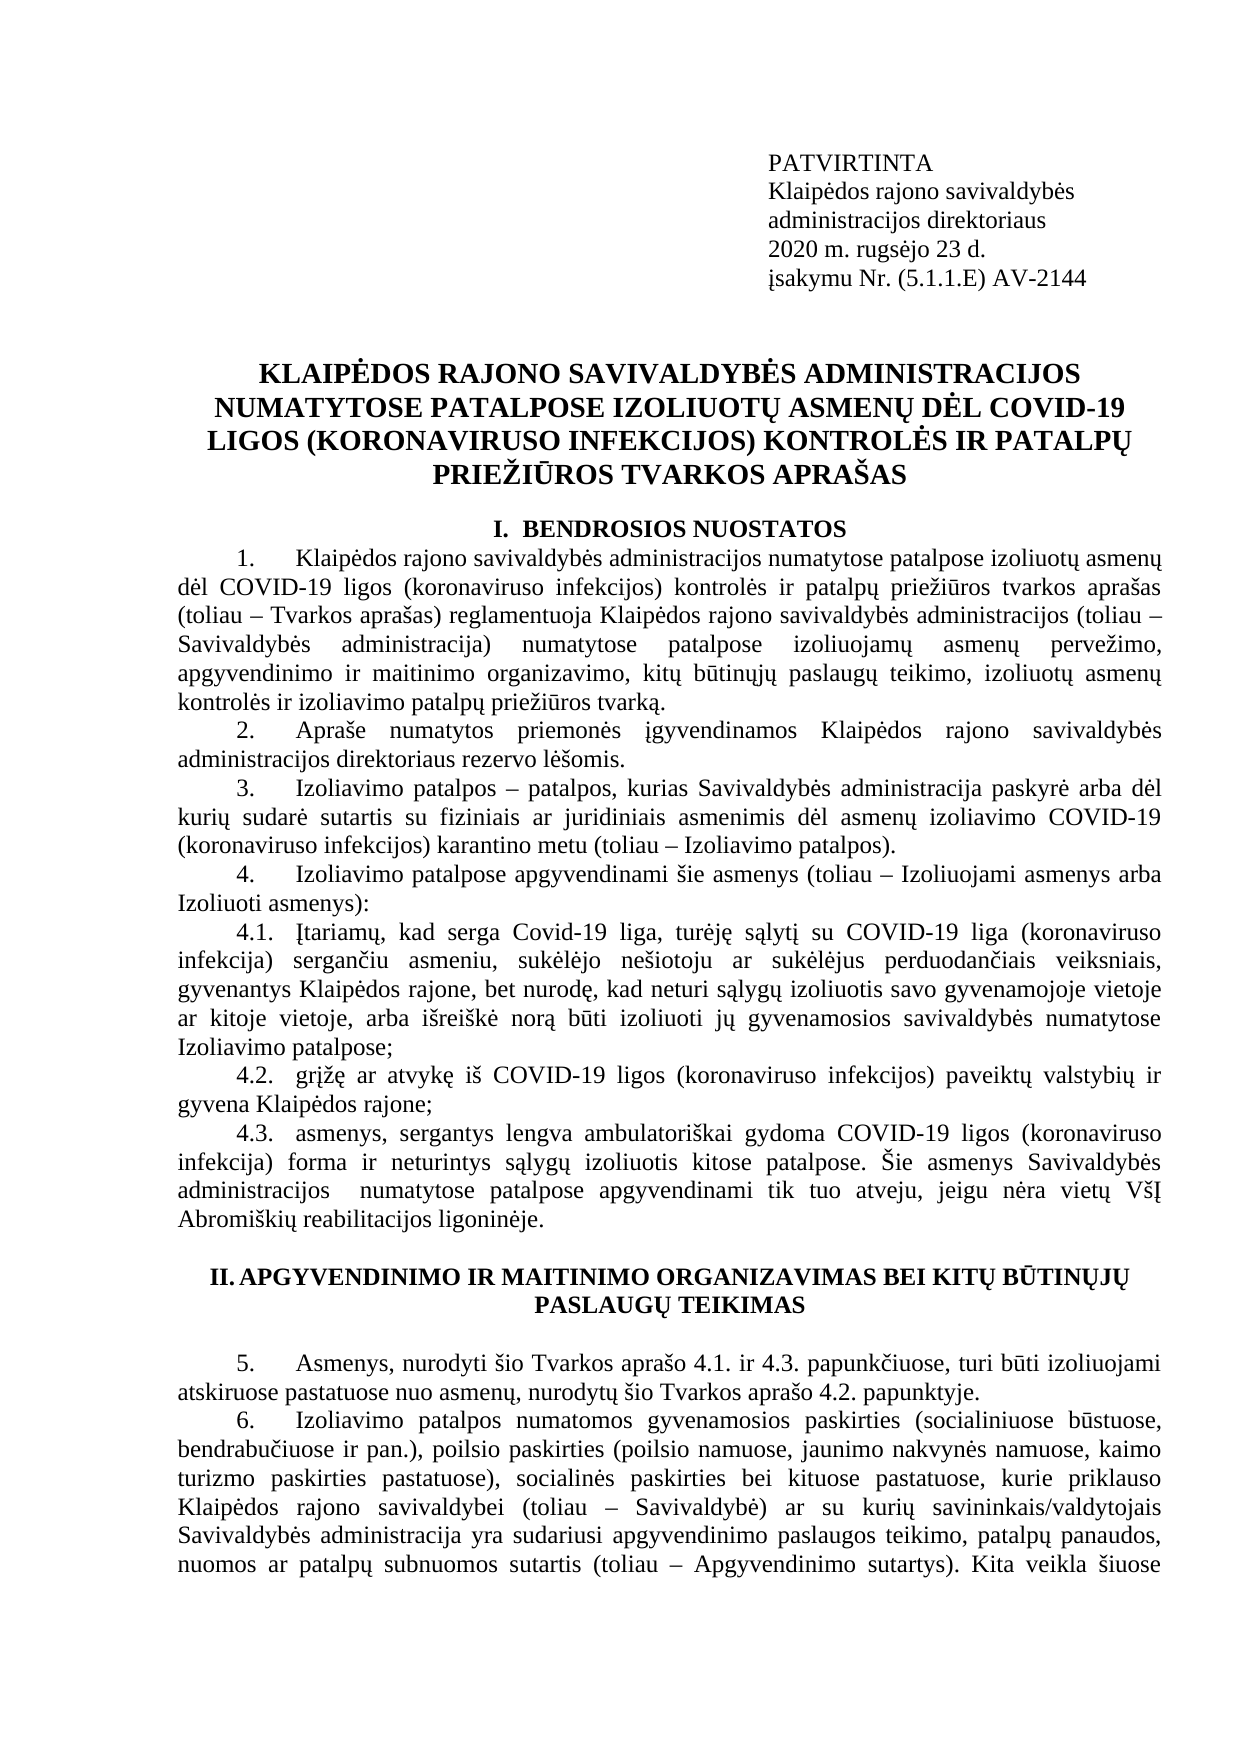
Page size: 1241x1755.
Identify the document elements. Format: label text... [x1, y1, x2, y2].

text 4. Izoliavimo patalpose apgyvendinami šie asmenys (toliau – Izoliuojami asmenys arba Izoliuoti asmenys): [177, 859, 1162, 917]
text administracijos direktoriaus [768, 205, 1162, 234]
text 5. Asmenys, nurodyti šio Tvarkos aprašo 4.1. ir 4.3. papunkčiuose, turi būti izoliuojami atskiruose pastatuose nuo asmenų, nurodytų šio Tvarkos aprašo 4.2. papunktyje. [177, 1348, 1162, 1406]
text 4.1. Įtariamų, kad serga Covid-19 liga, turėję sąlytį su COVID-19 liga (koronaviruso infekcija) sergančiu asmeniu, sukėlėjo nešiotoju ar sukėlėjus perduodančiais veiksniais, gyvenantys Klaipėdos rajone, bet nurodę, kad neturi sąlygų izoliuotis savo gyvenamojoje vietoje ar kitoje vietoje, arba išreiškė norą būti izoliuoti jų gyvenamosios savivaldybės numatytose Izoliavimo patalpose; [177, 917, 1162, 1061]
text 4.2. grįžę ar atvykę iš COVID-19 ligos (koronaviruso infekcijos) paveiktų valstybių ir gyvena Klaipėdos rajone; [177, 1061, 1162, 1118]
text 6. Izoliavimo patalpos numatomos gyvenamosios paskirties (socialiniuose būstuose, bendrabučiuose ir pan.), poilsio paskirties (poilsio namuose, jaunimo nakvynės namuose, kaimo turizmo paskirties pastatuose), socialinės paskirties bei kituose pastatuose, kurie priklauso Klaipėdos rajono savivaldybei (toliau – Savivaldybė) ar su kurių savininkais/valdytojais Savivaldybės administracija yra sudariusi apgyvendinimo paslaugos teikimo, patalpų panaudos, nuomos ar patalpų subnuomos sutartis (toliau – Apgyvendinimo sutartys). Kita veikla šiuose [177, 1406, 1162, 1578]
text I. BENDROSIOS NUOSTATOS [177, 514, 1162, 543]
text 2020 m. rugsėjo 23 d. [768, 234, 1162, 263]
text įsakymu Nr. (5.1.1.E) AV-2144 [768, 263, 1162, 291]
text PATVIRTINTA [768, 148, 1162, 176]
text 3. Izoliavimo patalpos – patalpos, kurias Savivaldybės administracija paskyrė arba dėl kurių sudarė sutartis su fiziniais ar juridiniais asmenimis dėl asmenų izoliavimo COVID-19 (koronaviruso infekcijos) karantino metu (toliau – Izoliavimo patalpos). [177, 773, 1162, 859]
text 4.3. asmenys, sergantys lengva ambulatoriškai gydoma COVID-19 ligos (koronaviruso infekcija) forma ir neturintys sąlygų izoliuotis kitose patalpose. Šie asmenys Savivaldybės administracijos numatytose patalpose apgyvendinami tik tuo atveju, jeigu nėra vietų VšĮ Abromiškių reabilitacijos ligoninėje. [177, 1118, 1162, 1233]
text KLAIPĖDOS RAJONO SAVIVALDYBĖS ADMINISTRACIJOS NUMATYTOSE PATALPOSE IZOLIUOTŲ ASMENŲ DĖL COVID-19 LIGOS (KORONAVIRUSO INFEKCIJOS) KONTROLĖS IR PATALPŲ PRIEŽIŪROS TVARKOS APRAŠAS [177, 356, 1162, 490]
text Klaipėdos rajono savivaldybės [768, 176, 1162, 205]
text 2. Apraše numatytos priemonės įgyvendinamos Klaipėdos rajono savivaldybės administracijos direktoriaus rezervo lėšomis. [177, 716, 1162, 773]
text II. APGYVENDINIMO IR MAITINIMO ORGANIZAVIMAS BEI KITŲ BŪTINŲJŲ PASLAUGŲ TEIKIMAS [177, 1262, 1162, 1319]
text 1. Klaipėdos rajono savivaldybės administracijos numatytose patalpose izoliuotų asmenų dėl COVID-19 ligos (koronaviruso infekcijos) kontrolės ir patalpų priežiūros tvarkos aprašas (toliau – Tvarkos aprašas) reglamentuoja Klaipėdos rajono savivaldybės administracijos (toliau – Savivaldybės administracija) numatytose patalpose izoliuojamų asmenų pervežimo, apgyvendinimo ir maitinimo organizavimo, kitų būtinųjų paslaugų teikimo, izoliuotų asmenų kontrolės ir izoliavimo patalpų priežiūros tvarką. [177, 543, 1162, 716]
